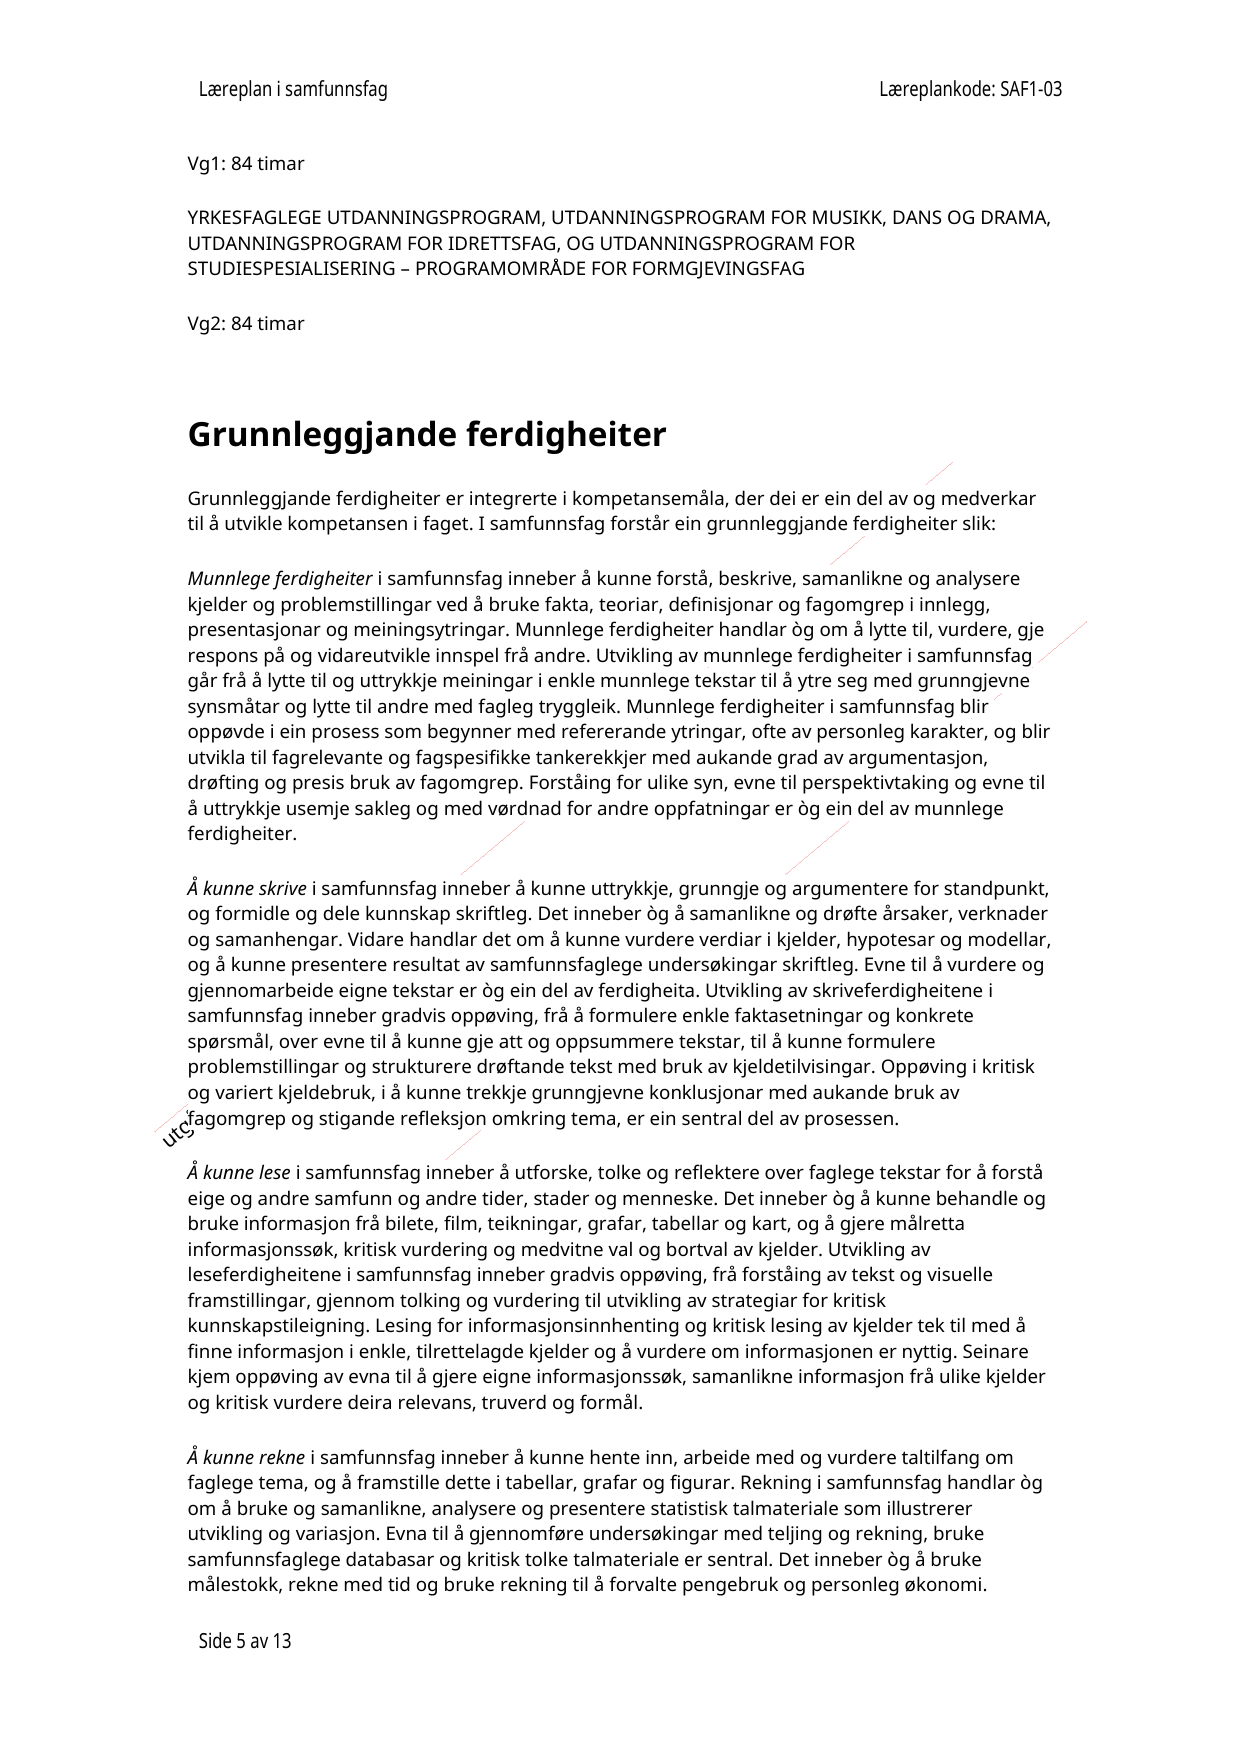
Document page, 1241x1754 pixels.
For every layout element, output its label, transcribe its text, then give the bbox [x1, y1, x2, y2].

text Å kunne rekne i samfunnsfag inneber å kunne hente inn, arbeide med og vurdere taltilfang om faglege tema, og å framstille dette i tabellar, grafar og figurar. Rekning i samfunnsfag handlar òg om å bruke og samanlikne, analysere og presentere statistisk talmateriale som illustrerer utvikling og variasjon. Evna til å gjennomføre undersøkingar med teljing og rekning, bruke samfunnsfaglege databasar og kritisk tolke talmateriale er sentral. Det inneber òg å bruke målestokk, rekne med tid og bruke rekning til å forvalte pengebruk og personleg økonomi. Rekneferdigheitene blir gradvis oppøvde frå å finne og meistre strategiar for teljing, klassifisering, bruk og framstilling av data. Vidare blir evna til å samanfatte, samanlikne og tolke statistisk informasjon utvikla, og evna til analyse, kritisk bruk og vurdering av data. Arbeid med data som illustrerer utvikling og variasjon ved hjelp av statistiske mål, er sentralt. [187, 1444, 1053, 1597]
text YRKESFAGLEGE UTDANNINGSPROGRAM, UTDANNINGSPROGRAM FOR MUSIKK, DANS OG DRAMA, UTDANNINGSPROGRAM FOR IDRETTSFAG, OG UTDANNINGSPROGRAM FOR STUDIESPESIALISERING – PROGRAMOMRÅDE FOR FORMGJEVINGSFAG [810, 205, 1053, 281]
text Vg1: 84 timar [309, 150, 1053, 176]
text Munnlege ferdigheiter i samfunnsfag inneber å kunne forstå, beskrive, samanlikne og analysere kjelder og problemstillingar ved å bruke fakta, teoriar, definisjonar og fagomgrep i innlegg, presentasjonar og meiningsytringar. Munnlege ferdigheiter handlar òg om å lytte til, vurdere, gje respons på og vidareutvikle innspel frå andre. Utvikling av munnlege ferdigheiter i samfunnsfag går frå å lytte til og uttrykkje meiningar i enkle munnlege tekstar til å ytre seg med grunngjevne synsmåtar og lytte til andre med fagleg tryggleik. Munnlege ferdigheiter i samfunnsfag blir oppøvde i ein prosess som begynner med refererande ytringar, ofte av personleg karakter, og blir utvikla til fagrelevante og fagspesifikke tankerekkjer med aukande grad av argumentasjon, drøfting og presis bruk av fagomgrep. Forståing for ulike syn, evne til perspektivtaking og evne til å uttrykkje usemje sakleg og med vørdnad for andre oppfatningar er òg ein del av munnlege ferdigheiter. [821, 651, 1053, 846]
text Å kunne lese i samfunnsfag inneber å utforske, tolke og reflektere over faglege tekstar for å forstå eige og andre samfunn og andre tider, stader og menneske. Det inneber òg å kunne behandle og bruke informasjon frå bilete, film, teikningar, grafar, tabellar og kart, og å gjere målretta informasjonssøk, kritisk vurdering og medvitne val og bortval av kjelder. Utvikling av leseferdigheitene i samfunnsfag inneber gradvis oppøving, frå forståing av tekst og visuelle framstillingar, gjennom tolking og vurdering til utvikling av strategiar for kritisk kunnskapstileigning. Lesing for informasjonsinnhenting og kritisk lesing av kjelder tek til med å finne informasjon i enkle, tilrettelagde kjelder og å vurdere om informasjonen er nyttig. Seinare kjem oppøving av evna til å gjere eigne informasjonssøk, samanlikne informasjon frå ulike kjelder og kritisk vurdere deira relevans, truverd og formål. [447, 1159, 1053, 1415]
subtitle Grunnleggjande ferdigheiter [676, 365, 1053, 456]
text Å kunne skrive i samfunnsfag inneber å kunne uttrykkje, grunngje og argumentere for standpunkt, og formidle og dele kunnskap skriftleg. Det inneber òg å samanlikne og drøfte årsaker, verknader og samanhengar. Vidare handlar det om å kunne vurdere verdiar i kjelder, hypotesar og modellar, og å kunne presentere resultat av samfunnsfaglege undersøkingar skriftleg. Evne til å vurdere og gjennomarbeide eigne tekstar er òg ein del av ferdigheita. Utvikling av skriveferdigheitene i samfunnsfag inneber gradvis oppøving, frå å formulere enkle faktasetningar og konkrete spørsmål, over evne til å kunne gje att og oppsummere tekstar, til å kunne formulere problemstillingar og strukturere drøftande tekst med bruk av kjeldetilvisingar. Oppøving i kritisk og variert kjeldebruk, i å kunne trekkje grunngjevne konklusjonar med aukande bruk av fagomgrep og stigande refleksjon omkring tema, er ein sentral del av prosessen. [899, 875, 1053, 1130]
text Vg2: 84 timar [305, 310, 1053, 336]
